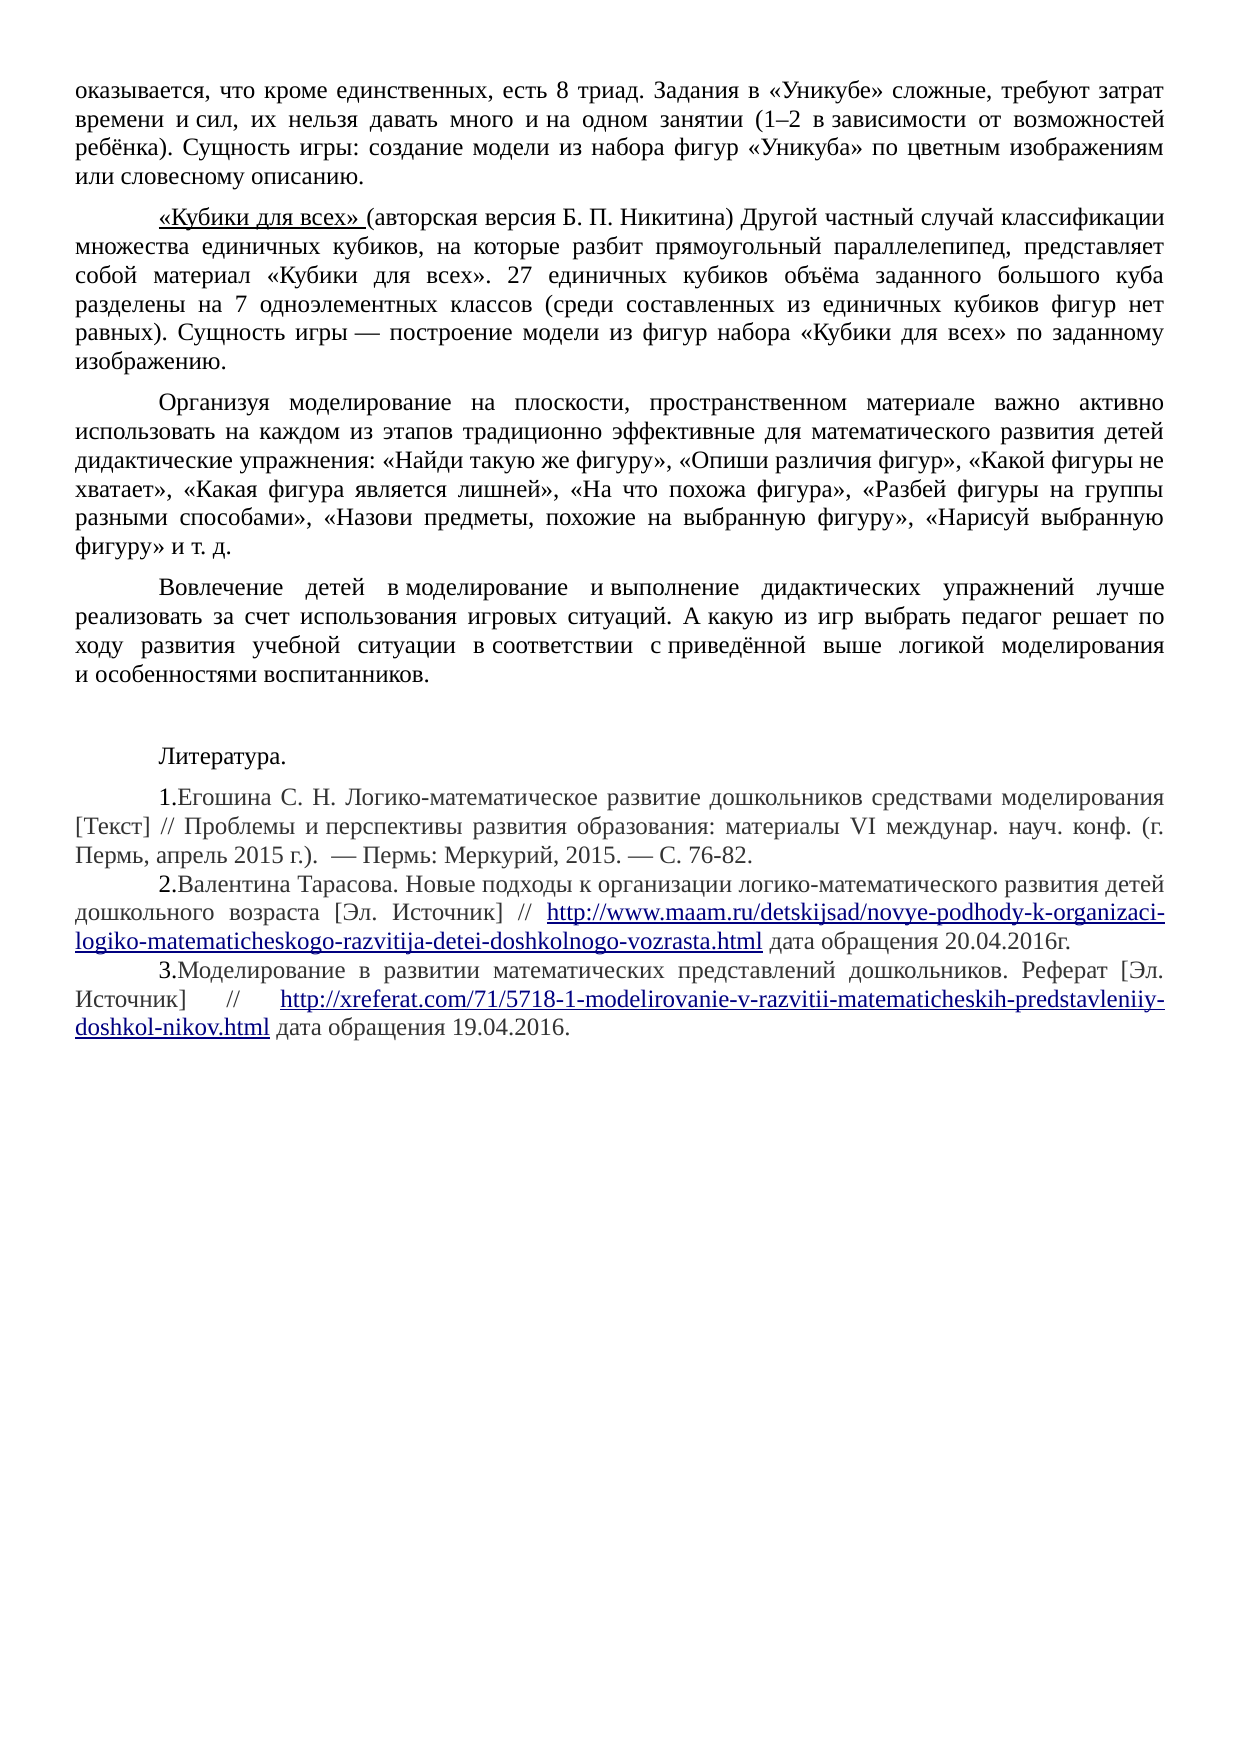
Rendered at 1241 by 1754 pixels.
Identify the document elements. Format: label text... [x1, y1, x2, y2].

text Организуя моделирование на плоскости, пространственном материале важно активно использовать на каждом из этапов традиционно эффективные для математического развития детей дидактические упражнения: «Найди такую же фигуру», «Опиши различия фигур», «Какой фигуры не хватает», «Какая фигура является лишней», «На что похожа фигура», «Разбей фигуры на группы разными способами», «Назови предметы, похожие на выбранную фигуру», «Нарисуй выбранную фигуру» и т. д. [75, 387, 1165, 560]
text Вовлечение детей в моделирование и выполнение дидактических упражнений лучше реализовать за счет использования игровых ситуаций. А какую из игр выбрать педагог решает по ходу развития учебной ситуации в соответствии с приведённой выше логикой моделирования и особенностями воспитанников. [75, 572, 1165, 687]
text оказывается, что кроме единственных, есть 8 триад. Задания в «Уникубе» сложные, требуют затрат времени и сил, их нельзя давать много и на одном занятии (1–2 в зависимости от возможностей ребёнка). Сущность игры: создание модели из набора фигур «Уникуба» по цветным изображениям или словесному описанию. [75, 75, 1165, 190]
list Егошина С. Н. Логико-математическое развитие дошкольников средствами моделирования [Текст] // Проблемы и перспективы развития образования: материалы VI междунар. науч. конф. (г. Пермь, апрель 2015 г.). — Пермь: Меркурий, 2015. — С. 76-82. [75, 782, 1165, 869]
text Литература. [75, 741, 1165, 770]
list Валентина Тарасова. Новые подходы к организации логико-математического развития детей дошкольного возраста [Эл. Источник] // http://www.maam.ru/detskijsad/novye-podhody-k-organizaci-logiko-matematicheskogo-razvitija-detei-doshkolnogo-vozrasta.html дата обращения 20.04.2016г. [75, 869, 1165, 955]
list Моделирование в развитии математических представлений дошкольников. Реферат [Эл. Источник] // http://xreferat.com/71/5718-1-modelirovanie-v-razvitii-matematicheskih-predstavleniiy-doshkol-nikov.html дата обращения 19.04.2016. [75, 955, 1165, 1041]
text «Кубики для всех» (авторская версия Б. П. Никитина) Другой частный случай классификации множества единичных кубиков, на которые разбит прямоугольный параллелепипед, представляет собой материал «Кубики для всех». 27 единичных кубиков объёма заданного большого куба разделены на 7 одноэлементных классов (среди составленных из единичных кубиков фигур нет равных). Сущность игры — построение модели из фигур набора «Кубики для всех» по заданному изображению. [75, 202, 1165, 375]
